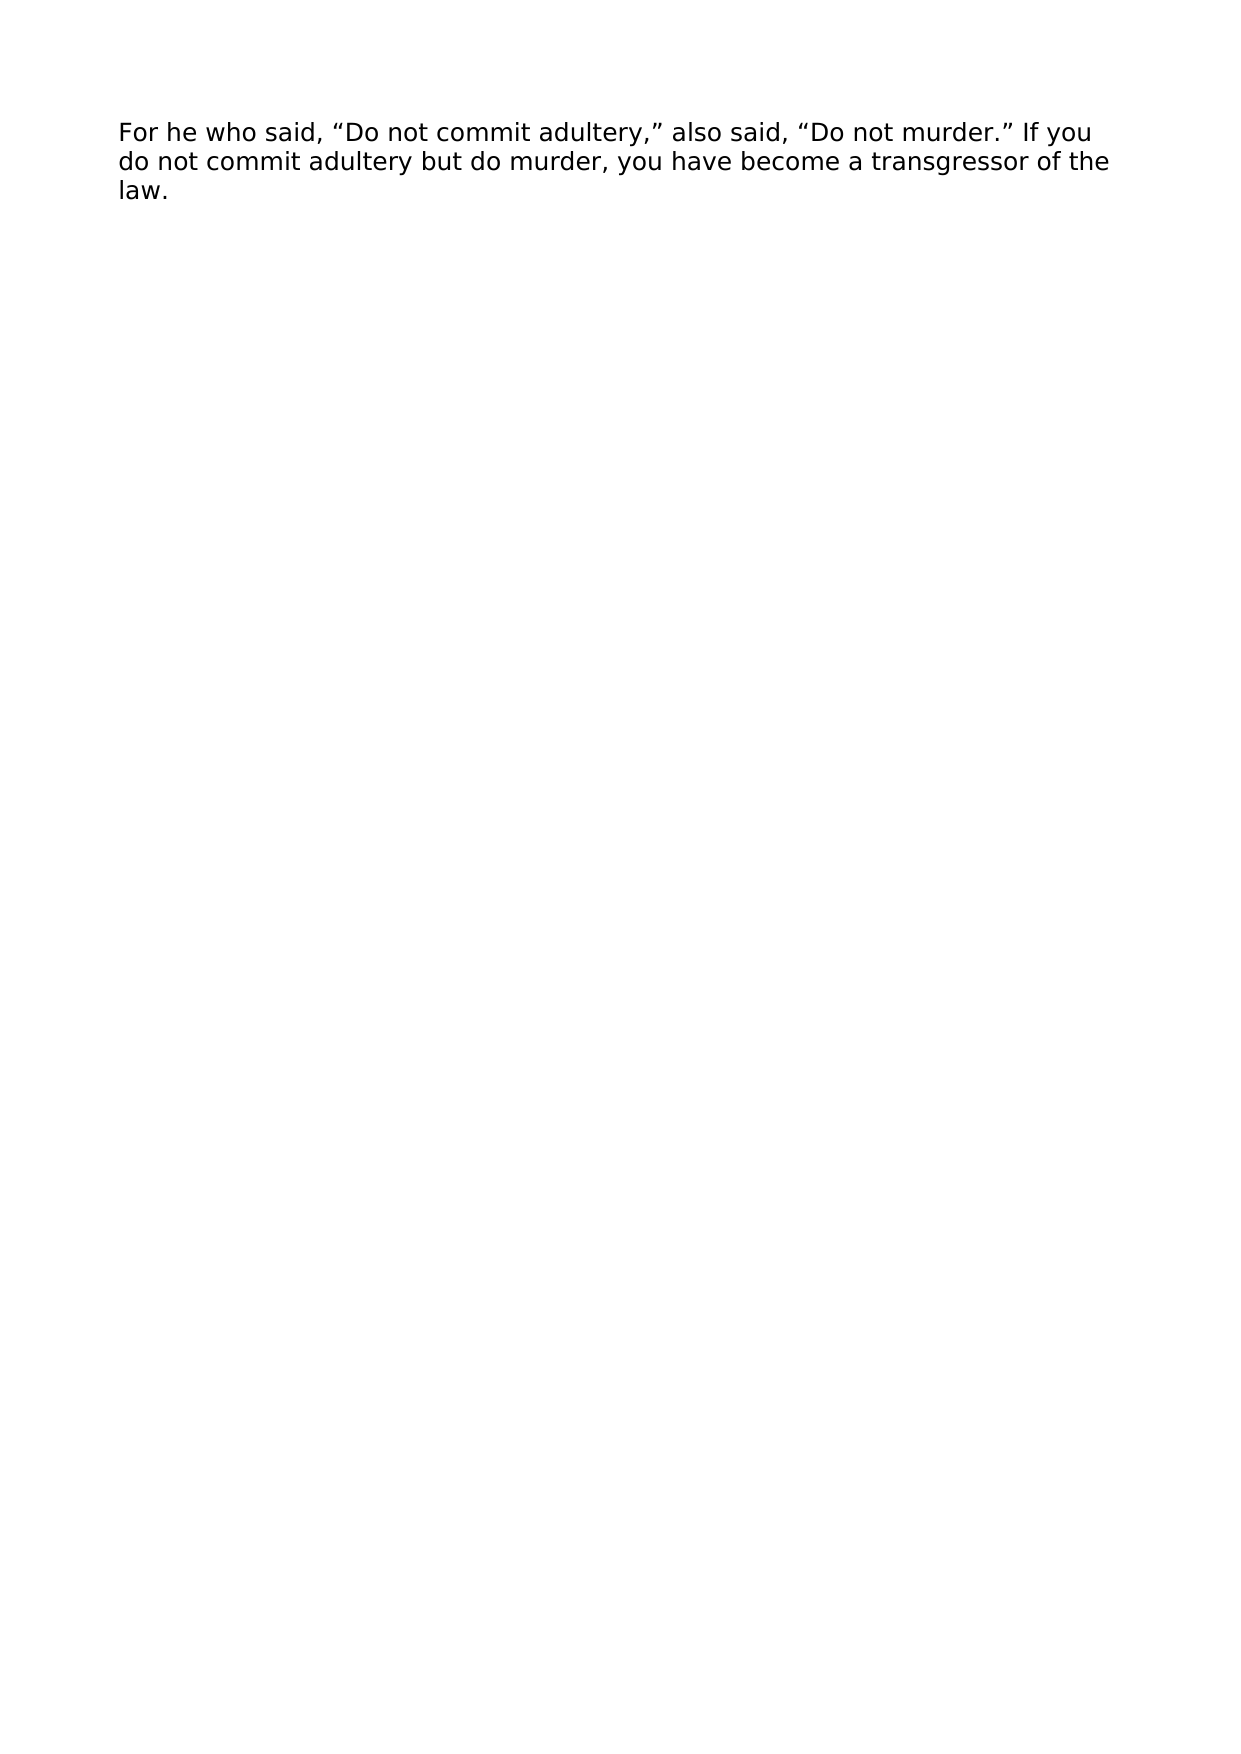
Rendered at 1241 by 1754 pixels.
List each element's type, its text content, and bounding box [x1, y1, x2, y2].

text For he who said, “Do not commit adultery,” also said, “Do not murder.” If you do not commit adultery but do murder, you have become a transgressor of the law. [118, 118, 1122, 206]
